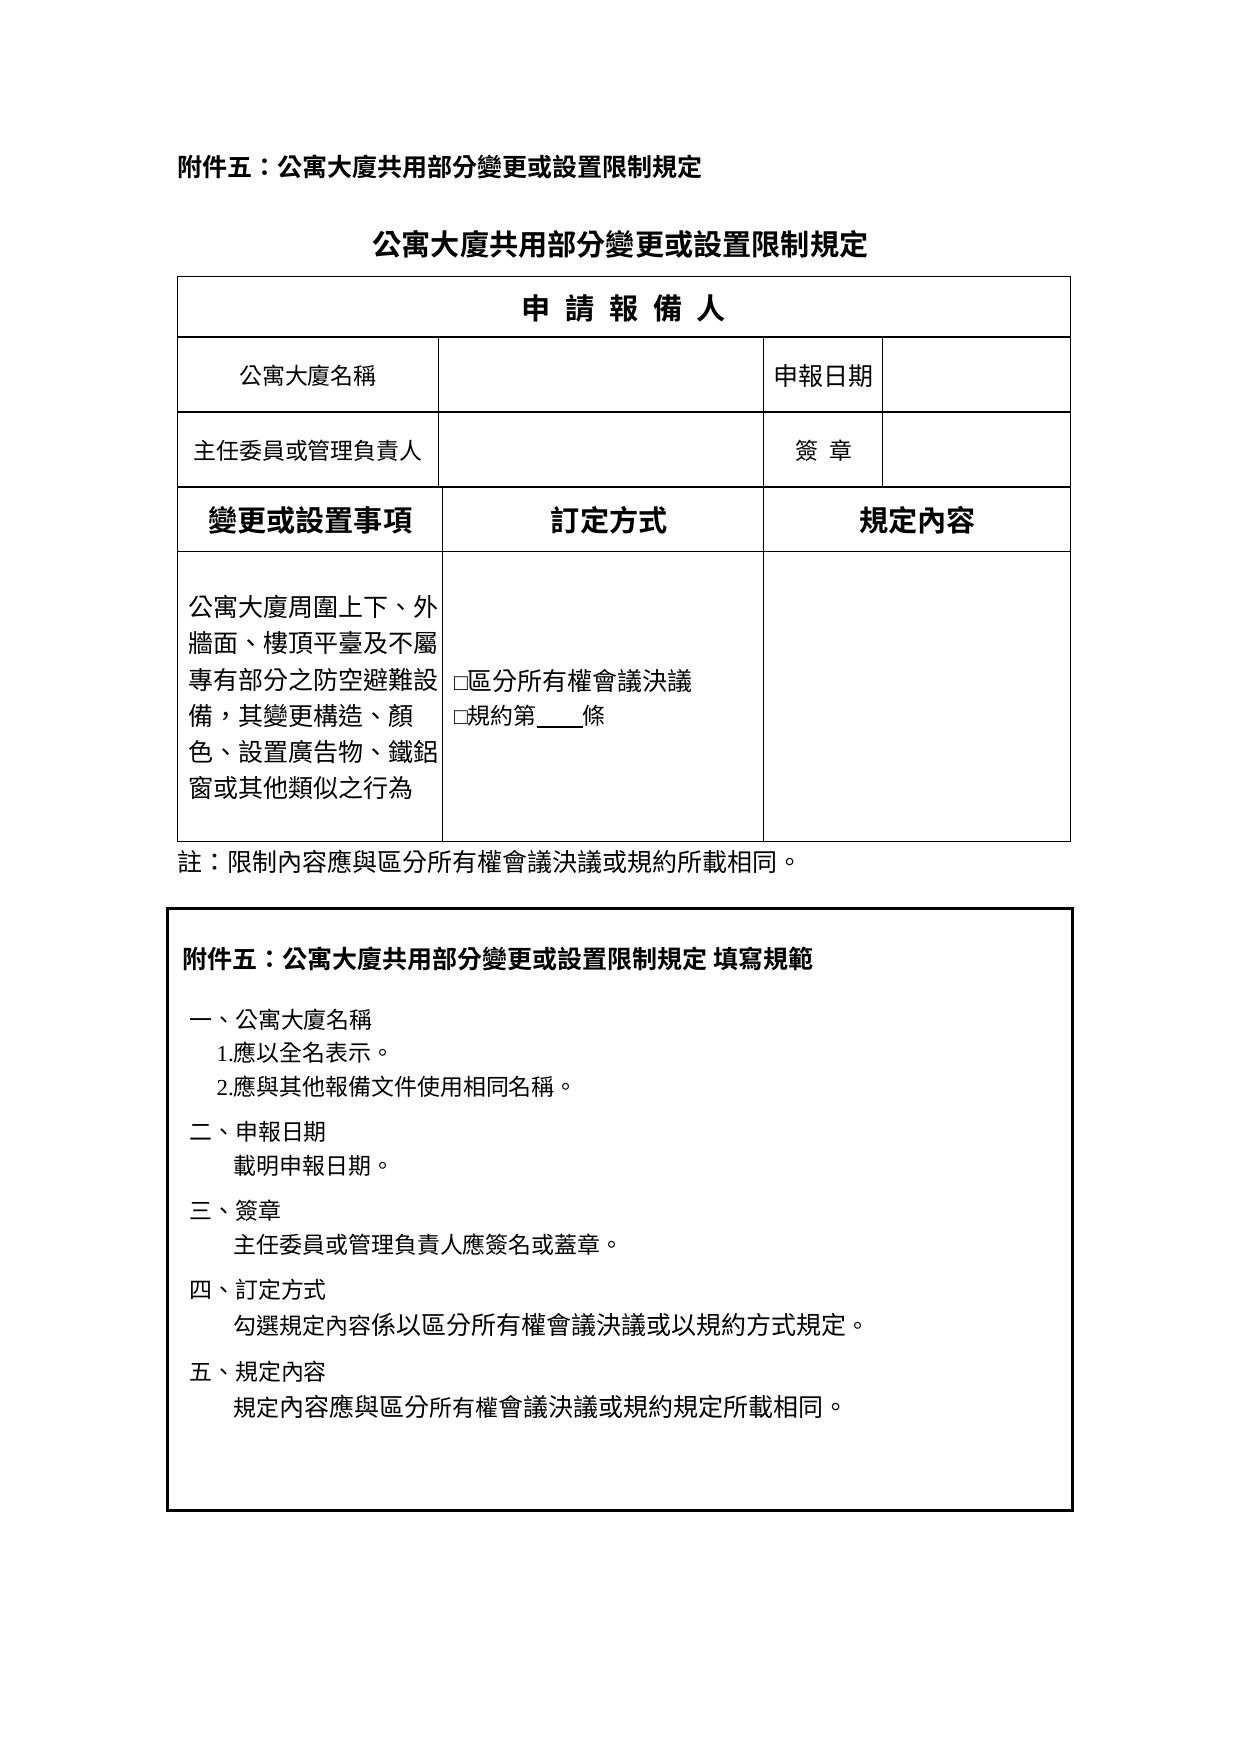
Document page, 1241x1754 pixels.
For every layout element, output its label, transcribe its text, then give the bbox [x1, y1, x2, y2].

table_cell [439, 413, 763, 486]
table_cell 公寓大廈名稱 [178, 338, 438, 411]
table_cell [883, 338, 1070, 411]
table_cell 申報日期 [764, 338, 882, 411]
table_header 附件五：公寓大廈共用部分變更或設置限制規定 填寫規範 一、公寓大廈名稱 1.應以全名表示。 2.應與其他報備文件使用相同名稱。 二、申報日期 載明申報日期。 三、簽章 主任委員或管理負責人應簽名或蓋章。 四、訂定方式 勾選規定內容係以區分所有權會議決議或以規約方式規定。 五、規定內容 規定內容應與區分所有權會議決議或規約規定所載相同。 [169, 910, 1071, 1509]
text 註：限制內容應與區分所有權會議決議或規約所載相同。 [177, 842, 1063, 878]
text 附件五：公寓大廈共用部分變更或設置限制規定 [177, 148, 1063, 184]
table_cell [439, 338, 763, 411]
table_cell □區分所有權會議決議 □規約第 條 [443, 552, 763, 841]
table_header 申 請 報 備 人 [178, 277, 1070, 336]
table_cell 簽 章 [764, 413, 882, 486]
table_cell 規定內容 [764, 488, 1070, 551]
table_cell 主任委員或管理負責人 [178, 413, 438, 486]
table_cell 公寓大廈周圍上下、外牆面、樓頂平臺及不屬專有部分之防空避難設備，其變更構造、顏色、設置廣告物、鐵鋁窗或其他類似之行為 [178, 552, 442, 841]
table_cell 訂定方式 [443, 488, 763, 551]
table_cell 變更或設置事項 [178, 488, 442, 551]
text 公寓大廈共用部分變更或設置限制規定 [177, 221, 1063, 264]
table_cell [883, 413, 1070, 486]
table_cell [764, 552, 1070, 841]
